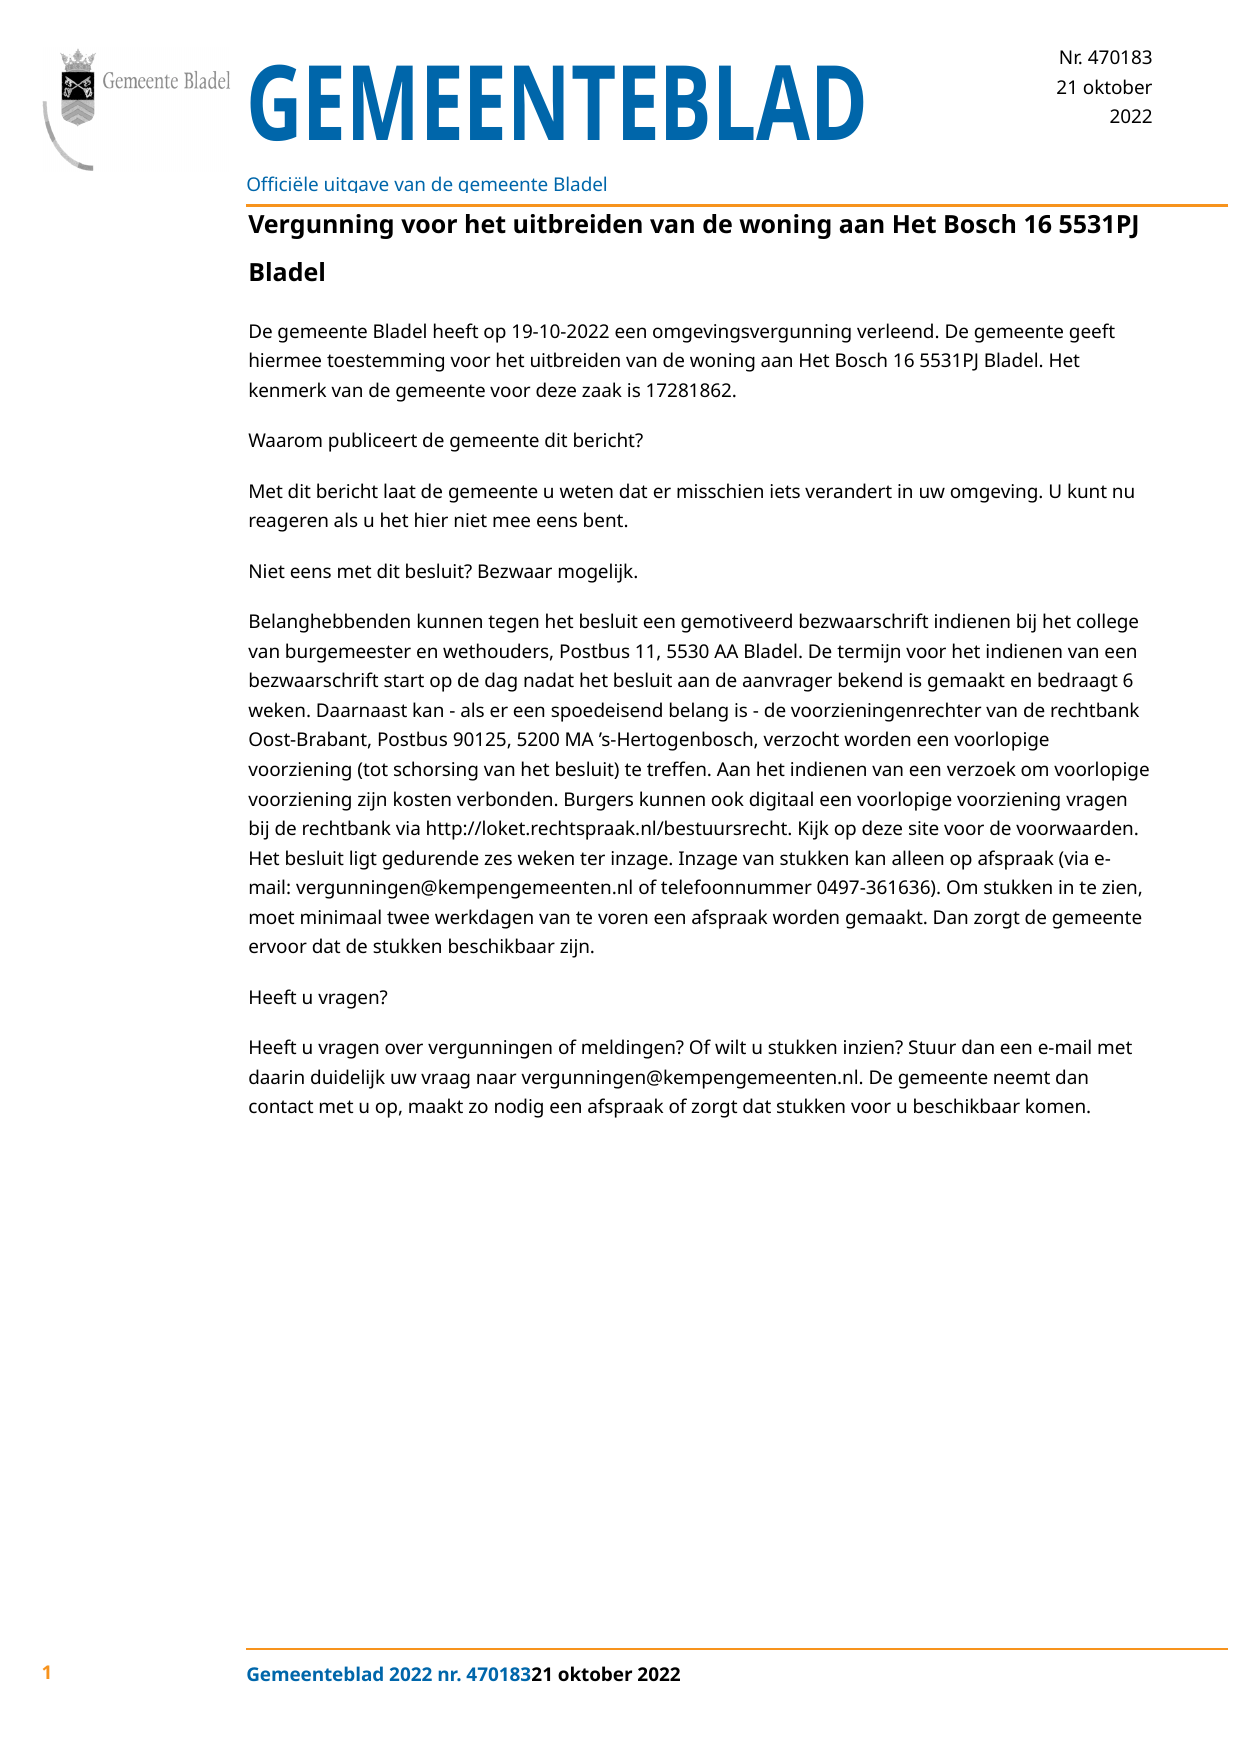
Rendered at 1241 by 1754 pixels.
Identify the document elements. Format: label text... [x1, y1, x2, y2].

picture [41, 47, 231, 172]
text Heeft u vragen over vergunningen of meldingen? Of wilt u stukken inzien? Stuur dan een e-mail met daarin duidelijk uw vraag naar vergunningen@kempengemeenten.nl. De gemeente neemt dan contact met u op, maakt zo nodig een afspraak of zorgt dat stukken voor u beschikbaar komen. [248, 1034, 1152, 1119]
text Niet eens met dit besluit? Bezwaar mogelijk. [248, 558, 1152, 584]
text Waarom publiceert de gemeente dit bericht? [248, 427, 1152, 453]
text Met dit bericht laat de gemeente u weten dat er misschien iets verandert in uw omgeving. U kunt nu reageren als u het hier niet mee eens bent. [248, 478, 1152, 533]
text De gemeente Bladel heeft op 19-10-2022 een omgevingsvergunning verleend. De gemeente geeft hiermee toestemming voor het uitbreiden van de woning aan Het Bosch 16 5531PJ Bladel. Het kenmerk van de gemeente voor deze zaak is 17281862. [248, 318, 1152, 403]
text Belanghebbenden kunnen tegen het besluit een gemotiveerd bezwaarschrift indienen bij het college van burgemeester en wethouders, Postbus 11, 5530 AA Bladel. De termijn voor het indienen van een bezwaarschrift start op de dag nadat het besluit aan de aanvrager bekend is gemaakt en bedraagt 6 weken. Daarnaast kan - als er een spoedeisend belang is - de voorzieningenrechter van de rechtbank Oost-Brabant, Postbus 90125, 5200 MA ’s-Hertogenbosch, verzocht worden een voorlopige voorziening (tot schorsing van het besluit) te treffen. Aan het indienen van een verzoek om voorlopige voorziening zijn kosten verbonden. Burgers kunnen ook digitaal een voorlopige voorziening vragen bij de rechtbank via http://loket.rechtspraak.nl/bestuursrecht. Kijk op deze site voor de voorwaarden. Het besluit ligt gedurende zes weken ter inzage. Inzage van stukken kan alleen op afspraak (via e-mail: vergunningen@kempengemeenten.nl of telefoonnummer 0497-361636). Om stukken in te zien, moet minimaal twee werkdagen van te voren een afspraak worden gemaakt. Dan zorgt de gemeente ervoor dat de stukken beschikbaar zijn. [248, 608, 1152, 959]
text Vergunning voor het uitbreiden van de woning aan Het Bosch 16 5531PJ Bladel [248, 207, 1152, 288]
text Heeft u vragen? [248, 984, 1152, 1010]
